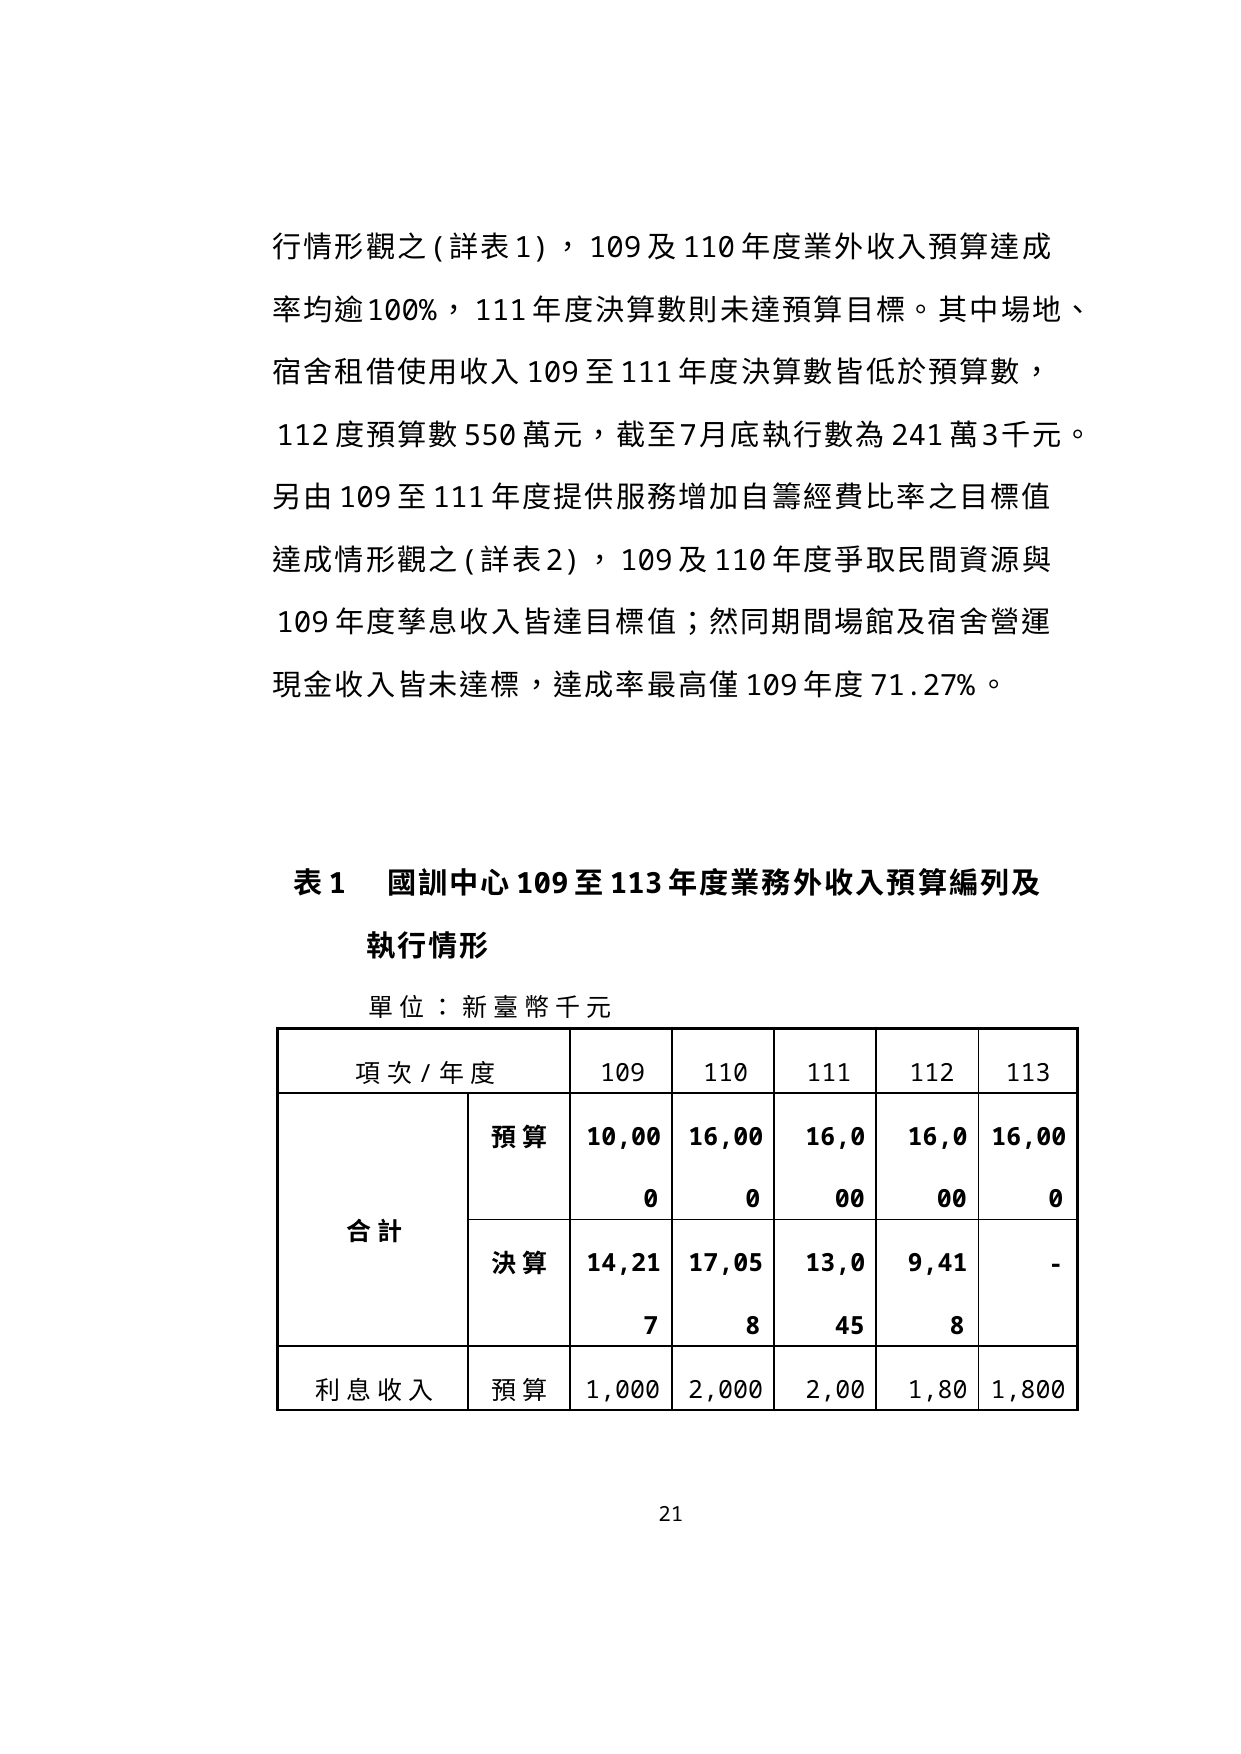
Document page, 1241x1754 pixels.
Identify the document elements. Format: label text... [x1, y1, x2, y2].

table_header 111 [775, 1030, 875, 1092]
table_cell 決算 [469, 1220, 569, 1345]
table_cell 1,80 [877, 1347, 978, 1409]
table_cell 9,418 [877, 1220, 978, 1345]
table_cell 1,800 [979, 1347, 1076, 1409]
table_cell 10,000 [571, 1094, 671, 1219]
table_cell 14,217 [571, 1220, 671, 1345]
table_cell 2,000 [673, 1347, 773, 1409]
text 由國訓中心109至113年度業務外收入預算編列及執行情形觀之(詳表1)，109及110年度業外收入預算達成率均逾100%，111年度決算數則未達預算目標。其中場地、宿舍租借使用收入109至111年度決算數皆低於預算數，112度預算數550萬元，截至7月底執行數為241萬3千元。另由109至111年度提供服務增加自籌經費比率之目標值達成情形觀之(詳表2)，109及110年度爭取民間資源與109年度孳息收入皆達目標值；然同期間場館及宿舍營運現金收入皆未達標，達成率最高僅109年度71.27%。 [266, 203, 1063, 703]
table_cell 預算 [469, 1347, 569, 1409]
table_cell - [979, 1220, 1076, 1345]
table_header 項次/年度 [279, 1030, 569, 1092]
table_cell 16,000 [979, 1094, 1076, 1219]
table_cell 預算 [469, 1094, 569, 1219]
table_cell 2,00 [775, 1347, 875, 1409]
text 表1 國訓中心109至113年度業務外收入預算編列及執行情形 單位：新臺幣千元 [177, 839, 1063, 1027]
table_cell 1,000 [571, 1347, 671, 1409]
table_cell 合計 [279, 1094, 467, 1345]
table_cell 利息收入 [279, 1347, 467, 1409]
table_cell 13,045 [775, 1220, 875, 1345]
table_header 109 [571, 1030, 671, 1092]
table_header 110 [673, 1030, 773, 1092]
table_cell 17,058 [673, 1220, 773, 1345]
table_header 112 [877, 1030, 978, 1092]
table_cell 16,000 [877, 1094, 978, 1219]
table_header 113 [979, 1030, 1076, 1092]
table_cell 16,000 [775, 1094, 875, 1219]
table_cell 16,000 [673, 1094, 773, 1219]
